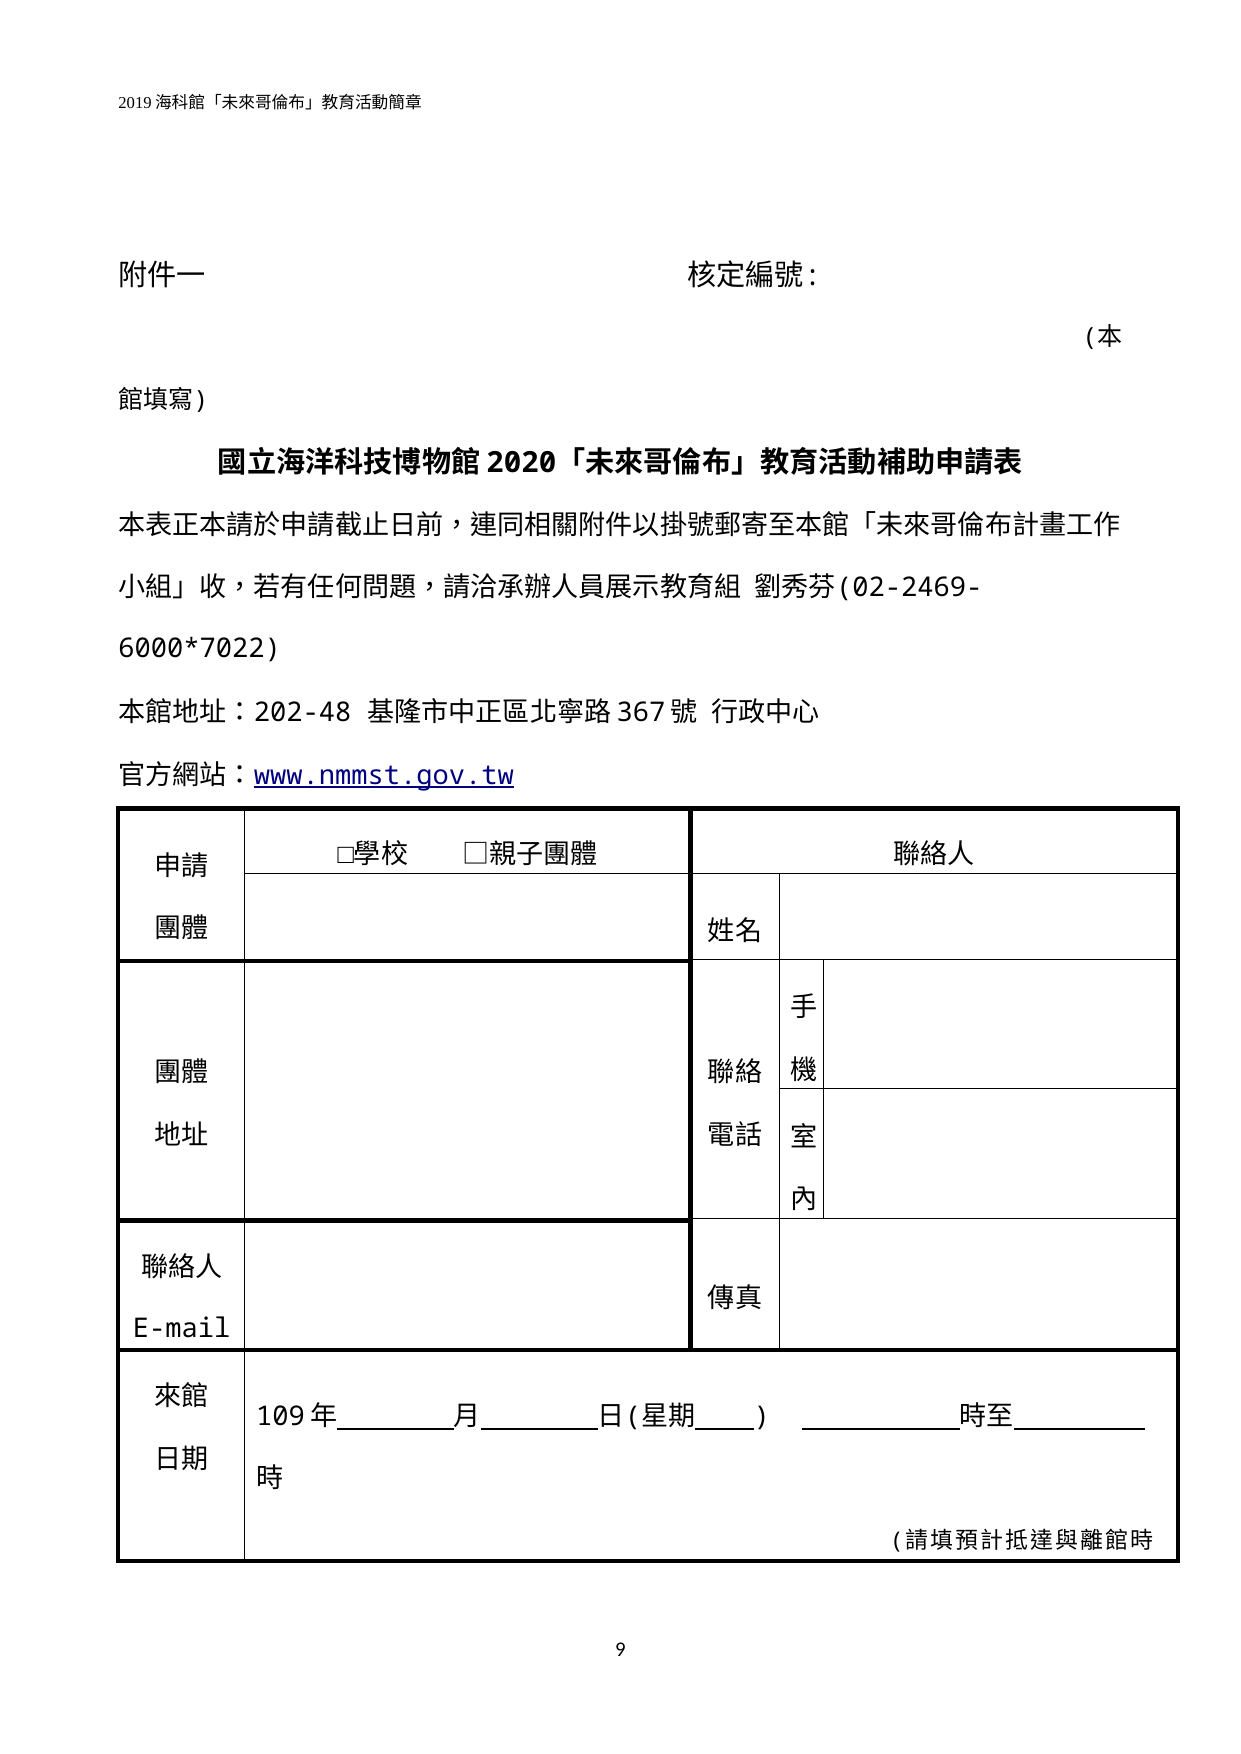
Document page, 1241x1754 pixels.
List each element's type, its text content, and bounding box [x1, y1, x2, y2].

text 本表正本請於申請截止日前，連同相關附件以掛號郵寄至本館「未來哥倫布計畫工作小組」收，若有任何問題，請洽承辦人員展示教育組 劉秀芬(02-2469-6000*7022) [118, 481, 1122, 668]
table_cell 姓名 [693, 874, 779, 959]
table_cell 聯絡 電話 [693, 960, 779, 1218]
table_cell 團體 地址 [120, 963, 244, 1218]
text 附件一 核定編號: [118, 231, 1122, 293]
text 國立海洋科技博物館2020「未來哥倫布」教育活動補助申請表 [118, 418, 1122, 481]
table_cell 聯絡人E-mail [120, 1223, 244, 1348]
text (本館填寫) [118, 293, 1122, 418]
text 官方網站：www.nmmst.gov.tw [118, 731, 1122, 793]
table_cell 手 機 [780, 960, 823, 1088]
table_cell [245, 874, 688, 959]
table_header 申請 團體 [120, 811, 244, 959]
table_cell [824, 1089, 1176, 1218]
table_cell 室 內 [780, 1089, 823, 1218]
table_header □學校 □親子團體 [245, 811, 688, 873]
table_cell [780, 874, 1176, 959]
table_cell 109年 月 日(星期 ) 時至 時 (請填預計抵達與離館時 [245, 1352, 1176, 1559]
table_cell [245, 1223, 688, 1348]
table_header 聯絡人 [693, 811, 1176, 873]
text 本館地址：202-48 基隆市中正區北寧路367號 行政中心 [118, 668, 1122, 731]
table_cell 傳真 [693, 1219, 779, 1348]
table_cell 來館 日期 [120, 1352, 244, 1559]
table_cell [780, 1219, 1176, 1348]
table_cell [824, 960, 1176, 1088]
table_cell [245, 963, 688, 1218]
